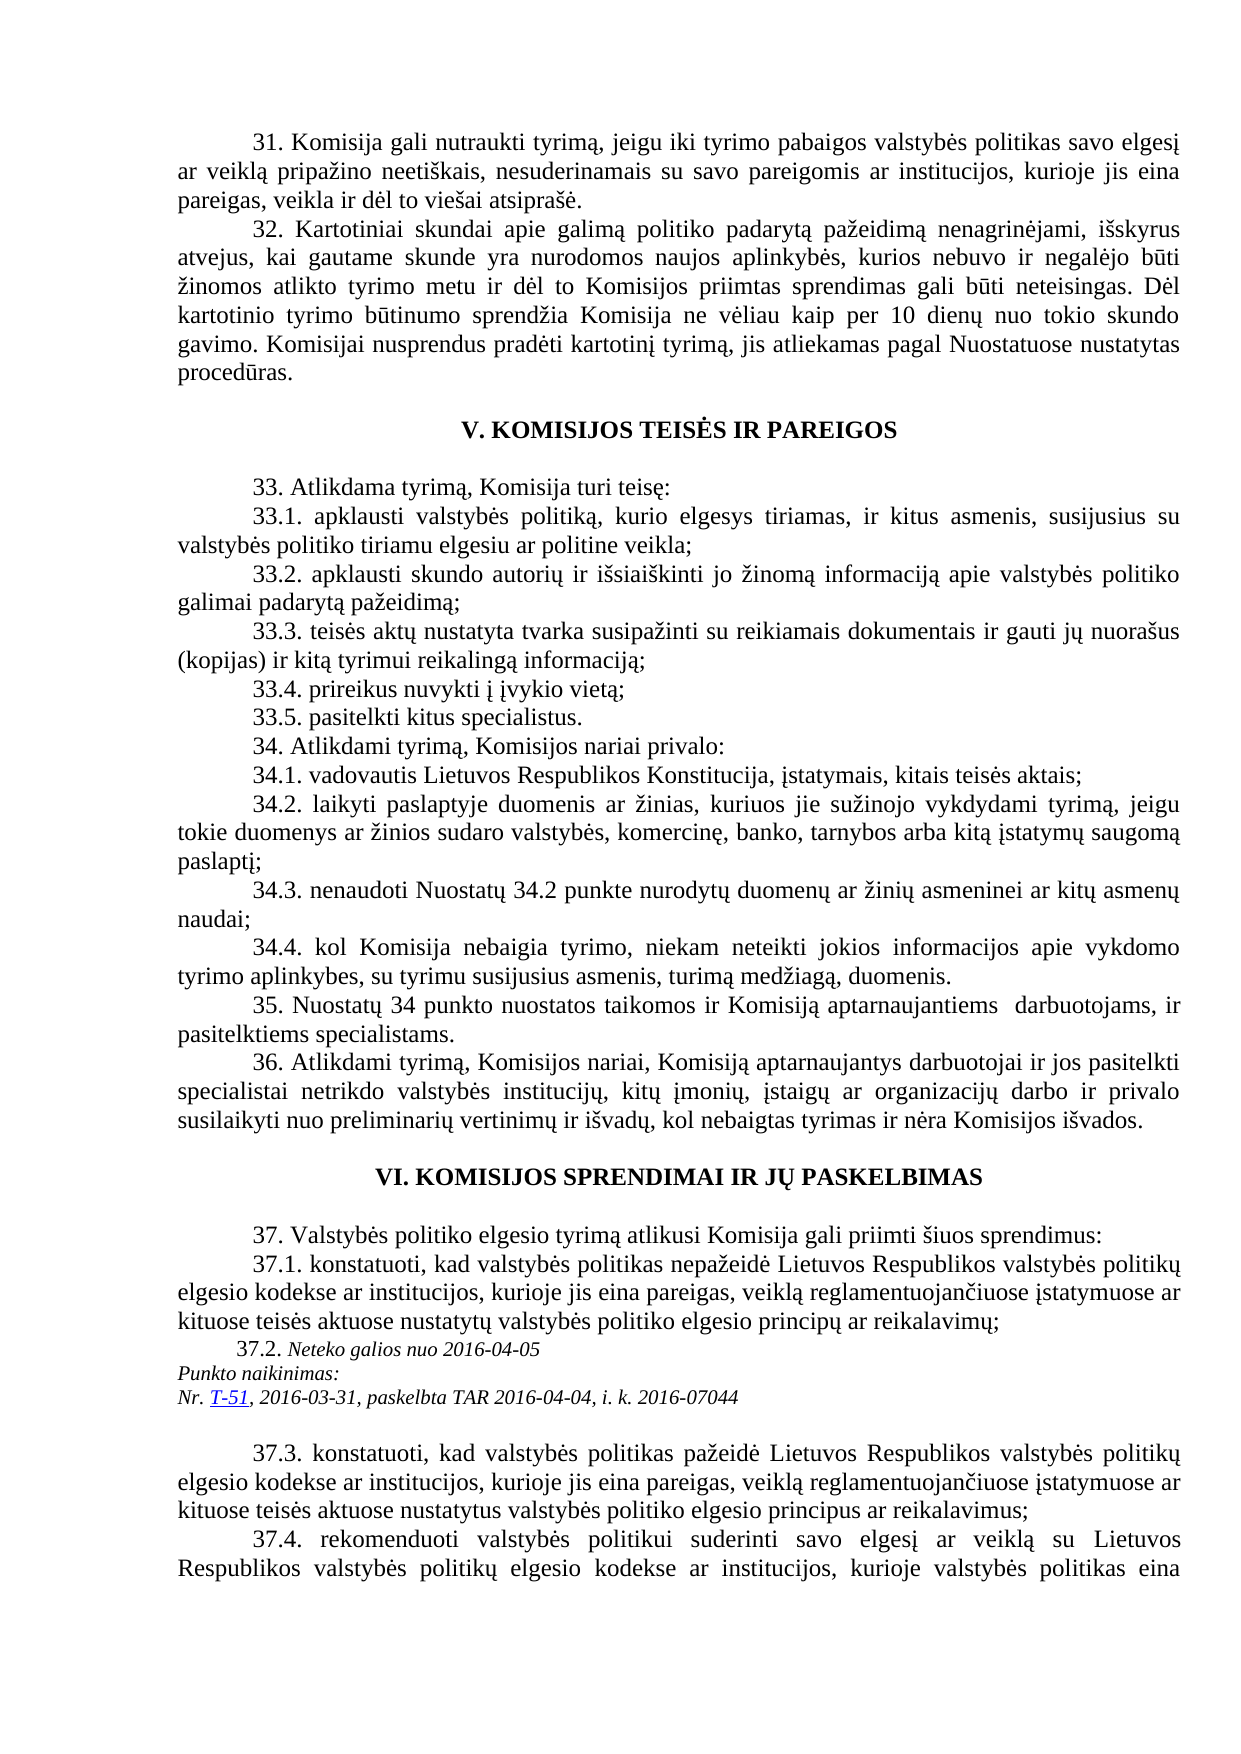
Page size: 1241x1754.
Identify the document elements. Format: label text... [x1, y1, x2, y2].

text 37.2. Neteko galios nuo 2016-04-05 [177, 1335, 1181, 1361]
text 33. Atlikdama tyrimą, Komisija turi teisę: [177, 472, 1181, 501]
text V. Komisijos teisės ir pareigos [177, 415, 1181, 444]
text 34.4. kol Komisija nebaigia tyrimo, niekam neteikti jokios informacijos apie vykdomo tyrimo aplinkybes, su tyrimu susijusius asmenis, turimą medžiagą, duomenis. [177, 932, 1181, 990]
text 32. Kartotiniai skundai apie galimą politiko padarytą pažeidimą nenagrinėjami, išskyrus atvejus, kai gautame skunde yra nurodomos naujos aplinkybės, kurios nebuvo ir negalėjo būti žinomos atlikto tyrimo metu ir dėl to Komisijos priimtas sprendimas gali būti neteisingas. Dėl kartotinio tyrimo būtinumo sprendžia Komisija ne vėliau kaip per 10 dienų nuo tokio skundo gavimo. Komisijai nusprendus pradėti kartotinį tyrimą, jis atliekamas pagal Nuostatuose nustatytas procedūras. [177, 214, 1181, 386]
text Punkto naikinimas: [177, 1361, 1181, 1385]
text VI. Komisijos sprendimai ir jų paskelbimas [177, 1162, 1181, 1191]
text 35. Nuostatų 34 punkto nuostatos taikomos ir Komisiją aptarnaujantiems darbuotojams, ir pasitelktiems specialistams. [177, 990, 1181, 1047]
text 34.2. laikyti paslaptyje duomenis ar žinias, kuriuos jie sužinojo vykdydami tyrimą, jeigu tokie duomenys ar žinios sudaro valstybės, komercinę, banko, tarnybos arba kitą įstatymų saugomą paslaptį; [177, 789, 1181, 875]
text 37.1. konstatuoti, kad valstybės politikas nepažeidė Lietuvos Respublikos valstybės politikų elgesio kodekse ar institucijos, kurioje jis eina pareigas, veiklą reglamentuojančiuose įstatymuose ar kituose teisės aktuose nustatytų valstybės politiko elgesio principų ar reikalavimų; [177, 1249, 1181, 1335]
text 34.3. nenaudoti Nuostatų 34.2 punkte nurodytų duomenų ar žinių asmeninei ar kitų asmenų naudai; [177, 875, 1181, 932]
text 37. Valstybės politiko elgesio tyrimą atlikusi Komisija gali priimti šiuos sprendimus: [177, 1220, 1181, 1249]
text 33.1. apklausti valstybės politiką, kurio elgesys tiriamas, ir kitus asmenis, susijusius su valstybės politiko tiriamu elgesiu ar politine veikla; [177, 501, 1181, 559]
text 33.3. teisės aktų nustatyta tvarka susipažinti su reikiamais dokumentais ir gauti jų nuorašus (kopijas) ir kitą tyrimui reikalingą informaciją; [177, 616, 1181, 674]
text 33.2. apklausti skundo autorių ir išsiaiškinti jo žinomą informaciją apie valstybės politiko galimai padarytą pažeidimą; [177, 559, 1181, 616]
text 33.5. pasitelkti kitus specialistus. [177, 702, 1181, 731]
text 33.4. prireikus nuvykti į įvykio vietą; [177, 674, 1181, 702]
text 36. Atlikdami tyrimą, Komisijos nariai, Komisiją aptarnaujantys darbuotojai ir jos pasitelkti specialistai netrikdo valstybės institucijų, kitų įmonių, įstaigų ar organizacijų darbo ir privalo susilaikyti nuo preliminarių vertinimų ir išvadų, kol nebaigtas tyrimas ir nėra Komisijos išvados. [177, 1047, 1181, 1134]
text Nr. T-51, 2016-03-31, paskelbta TAR 2016-04-04, i. k. 2016-07044 [177, 1385, 1181, 1409]
text 37.4. rekomenduoti valstybės politikui suderinti savo elgesį ar veiklą su Lietuvos Respublikos valstybės politikų elgesio kodekse ar institucijos, kurioje valstybės politikas eina [177, 1524, 1181, 1582]
text 37.3. konstatuoti, kad valstybės politikas pažeidė Lietuvos Respublikos valstybės politikų elgesio kodekse ar institucijos, kurioje jis eina pareigas, veiklą reglamentuojančiuose įstatymuose ar kituose teisės aktuose nustatytus valstybės politiko elgesio principus ar reikalavimus; [177, 1438, 1181, 1524]
text 34.1. vadovautis Lietuvos Respublikos Konstitucija, įstatymais, kitais teisės aktais; [177, 760, 1181, 789]
text 34. Atlikdami tyrimą, Komisijos nariai privalo: [177, 731, 1181, 760]
text 31. Komisija gali nutraukti tyrimą, jeigu iki tyrimo pabaigos valstybės politikas savo elgesį ar veiklą pripažino neetiškais, nesuderinamais su savo pareigomis ar institucijos, kurioje jis eina pareigas, veikla ir dėl to viešai atsiprašė. [177, 127, 1181, 214]
